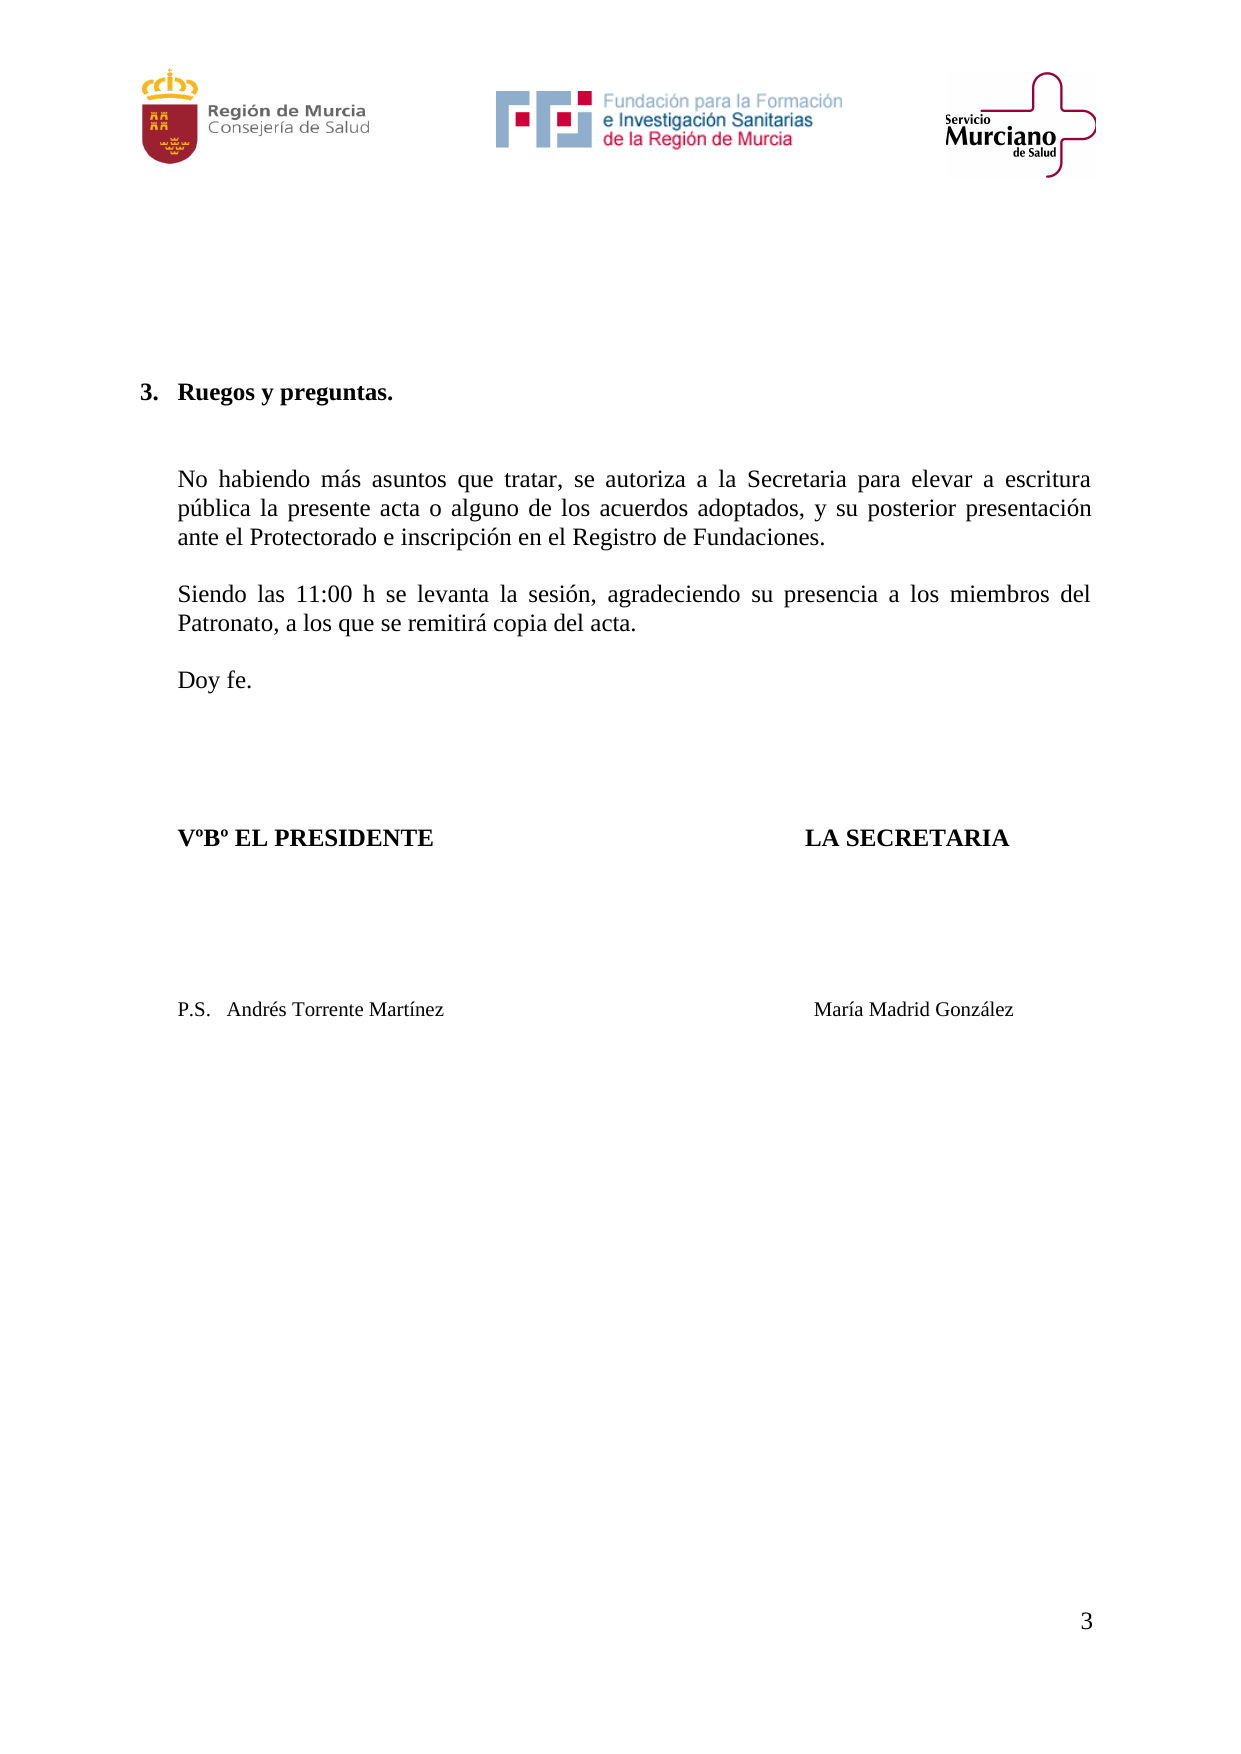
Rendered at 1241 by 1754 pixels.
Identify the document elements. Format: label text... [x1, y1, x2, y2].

text No habiendo más asuntos que tratar, se autoriza a la Secretaria para elevar a escritura pública la presente acta o alguno de los acuerdos adoptados, y su posterior presentación ante el Protectorado e inscripción en el Registro de Fundaciones. [177, 464, 1093, 550]
text Doy fe. [177, 665, 1063, 694]
text 3. Ruegos y preguntas. [140, 377, 1126, 406]
text VºBº EL PRESIDENTE LA SECRETARIA [177, 823, 1093, 852]
text P.S. Andrés Torrente Martínez María Madrid González [177, 997, 1093, 1021]
text Siendo las 11:00 h se levanta la sesión, agradeciendo su presencia a los miembros del Patronato, a los que se remitirá copia del acta. [177, 579, 1093, 637]
